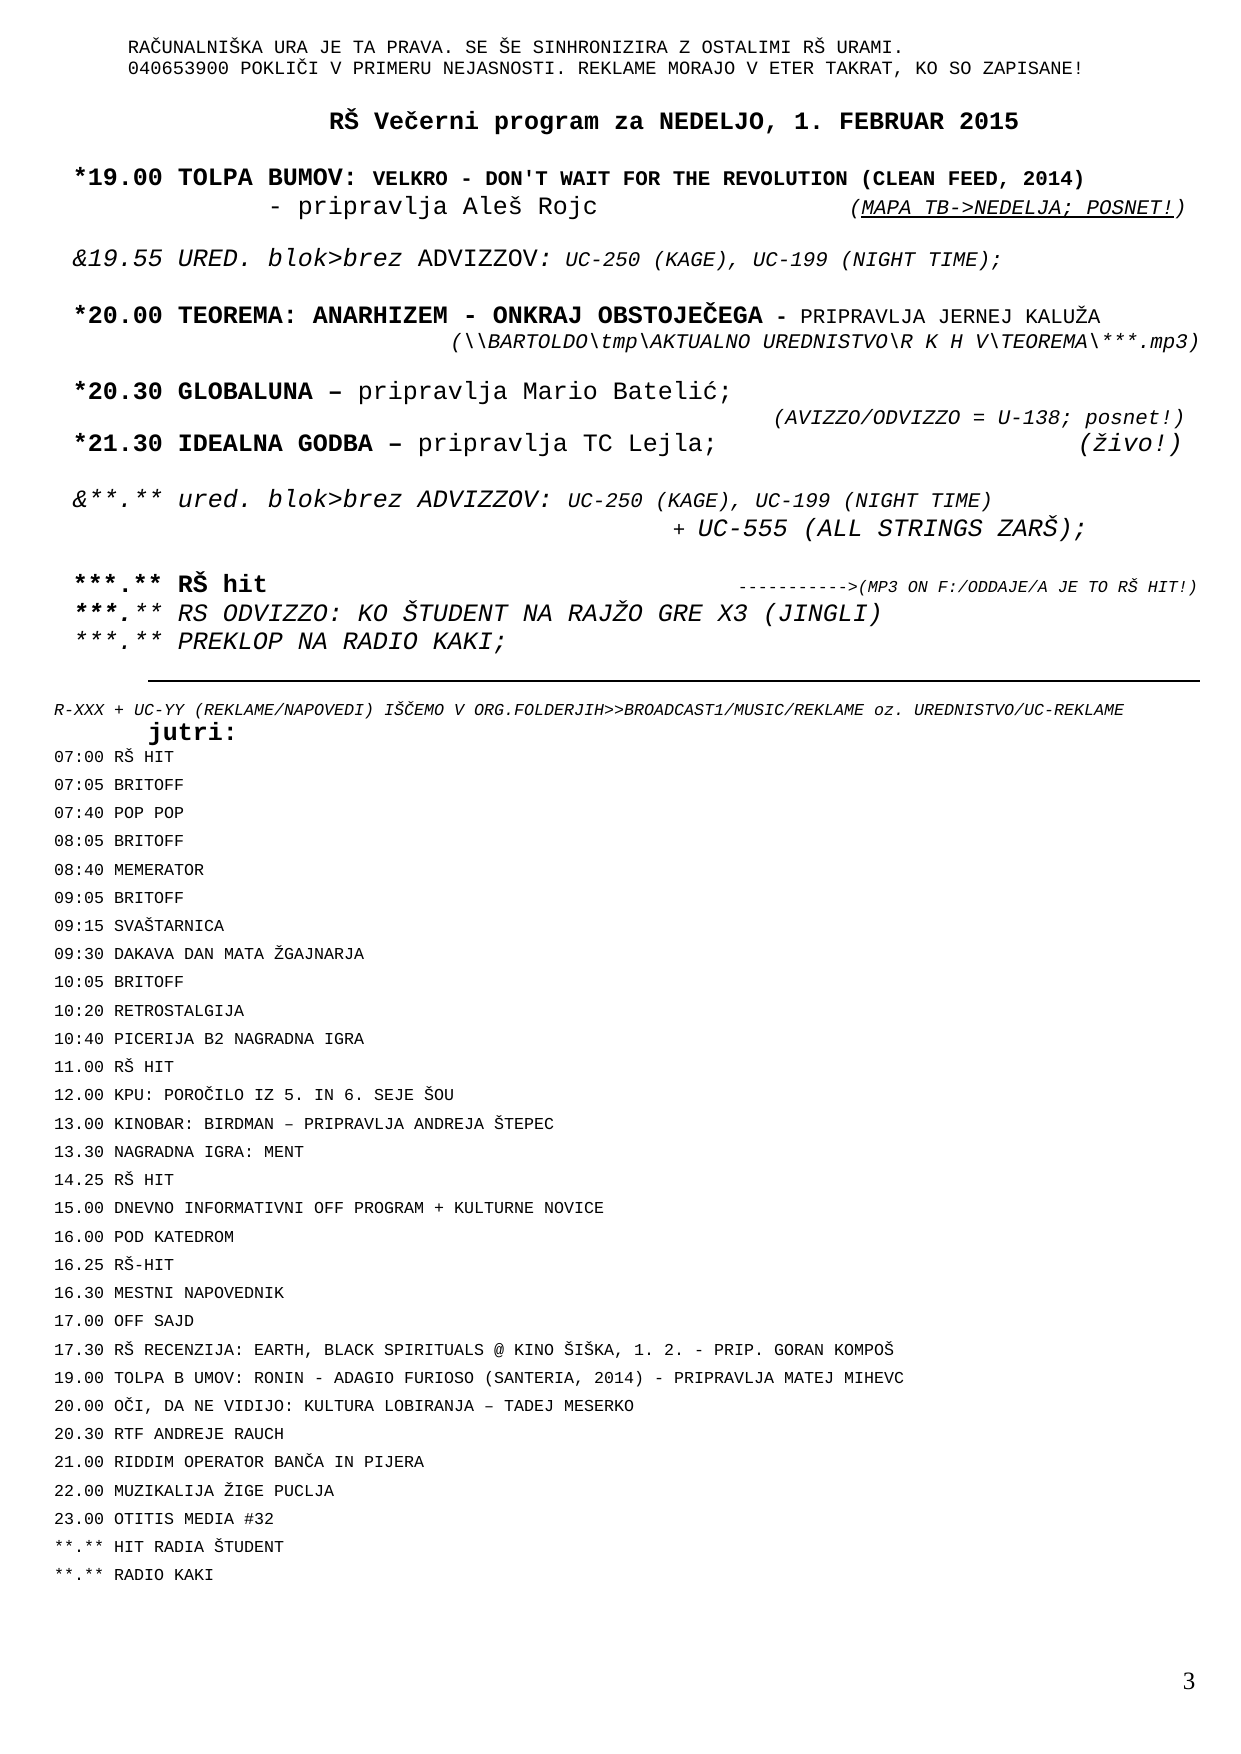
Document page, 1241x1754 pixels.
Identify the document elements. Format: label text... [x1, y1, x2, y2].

text ***.** PREKLOP NA RADIO KAKI; [73, 629, 1200, 657]
text **.** RADIO KAKI [54, 1567, 1216, 1586]
text 22.00 muzikalija žige puclja [54, 1482, 1216, 1501]
text R-XXX + UC-YY (REKLAME/NAPOVEDI) IŠČEMO V ORG.FOLDERJIH>>BROADCAST1/MUSIC/REKLAME oz. UREDNISTVO/UC-REKLAME [54, 701, 1235, 720]
text ***.** RS ODVIZZO: KO ŠTUDENT NA RAJŽO GRE X3 (JINGLI) [73, 600, 1200, 629]
text RAČUNALNIŠKA URA JE TA PRAVA. SE ŠE SINHRONIZIRA Z OSTALIMI RŠ URAMI. [128, 37, 1240, 59]
text 12.00 KPU: POROČILO IZ 5. IN 6. SEJE ŠOU [54, 1087, 1216, 1106]
text 11.00 RŠ hit [54, 1059, 1216, 1078]
text jutri: [148, 720, 1216, 748]
text 040653900 POKLIČI V PRIMERU NEJASNOSTI. REKLAME MORAJO V ETER TAKRAT, KO SO ZAPISANE! [128, 59, 1240, 80]
text ***.** RŠ hit ----------->(MP3 ON F:/ODDAJE/A JE TO RŠ HIT!) [73, 572, 1200, 600]
text &19.55 URED. blok>brez ADVIZZOV: UC-250 (KAGE), UC-199 (NIGHT TIME); [73, 245, 1200, 274]
text 09:15 SVAŠTARNICA [54, 918, 1216, 936]
text *20.30 GLOBALUNA – pripravlja Mario Batelić; [73, 378, 1200, 407]
text + UC-555 (ALL STRINGS ZARŠ); [73, 515, 1200, 544]
text (AVIZZO/ODVIZZO = U-138; posnet!) [73, 407, 1200, 430]
text 21.00 riddim operator banča in pijera [54, 1454, 1216, 1473]
text 08:40 MEMERATOR [54, 861, 1216, 880]
text 08:05 BRITOFF [54, 833, 1216, 852]
text *21.30 IDEALNA GODBA – pripravlja TC Lejla; (živo!) [73, 430, 1200, 459]
text 16.00 POD KATEDROM [54, 1228, 1216, 1247]
text 07:00 RŠ HIT [54, 748, 1216, 767]
text - pripravlja Aleš Rojc (MAPA TB->NEDELJA; POSNET!) [73, 193, 1200, 222]
text 23.00 otitis media #32 [54, 1510, 1216, 1529]
text 20.30 rtf andreje rauch [54, 1426, 1216, 1444]
text 16.30 Mestni napovednik [54, 1284, 1216, 1303]
text 16.25 RŠ-hit [54, 1256, 1216, 1275]
text 17.30 rš recenzija: EARTH, BLACK SPIRITUALS @ KINO ŠIŠKA, 1. 2. - prip. goran kompoš [54, 1341, 1216, 1360]
text **.** hit RADIA ŠTUDENT [54, 1539, 1216, 1557]
text 09:05 BRITOFF [54, 889, 1216, 908]
text 10:40 PICERIJA B2 NAGRADNA IGRA [54, 1031, 1216, 1049]
text *20.00 TEOREMA: ANARHIZEM - ONKRAJ OBSTOJEČEGA - pripravlja JERNEJ KALUŽA [73, 302, 1200, 331]
text RŠ Večerni program za NEDELJO, 1. FEBRUAR 2015 [148, 108, 1200, 137]
text &**.** ured. blok>brez ADVIZZOV: UC-250 (KAGE), UC-199 (NIGHT TIME) [73, 487, 1200, 515]
text 19.00 TOLPA B UMOV: RONIN - ADAGIO FURIOSO (SANTERIA, 2014) - PRIPRAVLJA matej mihevc [54, 1369, 1216, 1388]
text 20.00 oči, da ne vidijo: KULTURA LOBIRANJA – tadej meserko [54, 1397, 1216, 1416]
text 09:30 dakava dan mata žgajnarja [54, 946, 1216, 965]
text *19.00 TOLPA BUMOV: VELKRO - DON'T WAIT FOR THE REVOLUTION (CLEAN FEED, 2014) [73, 165, 1200, 193]
text 10:05 BRITOFF [54, 974, 1216, 993]
text 10:20 RETROSTALGIJA [54, 1002, 1216, 1021]
text 13.00 KINOBAR: BIRDMAN – pripravlja andreja štepec [54, 1115, 1216, 1134]
text 15.00 Dnevno Informativni OFF program + KULTURNE NOVICE [54, 1200, 1216, 1219]
text (\\BARTOLDO\tmp\AKTUALNO UREDNISTVO\R K H V\TEOREMA\***.mp3) [73, 331, 1200, 354]
text 14.25 Rš hit [54, 1172, 1216, 1191]
text 13.30 nagradna igra: ment [54, 1143, 1216, 1162]
text 17.00 OFF SAJD [54, 1313, 1216, 1332]
text 07:40 POP POP [54, 805, 1216, 823]
text 07:05 BRITOFF [54, 776, 1216, 795]
